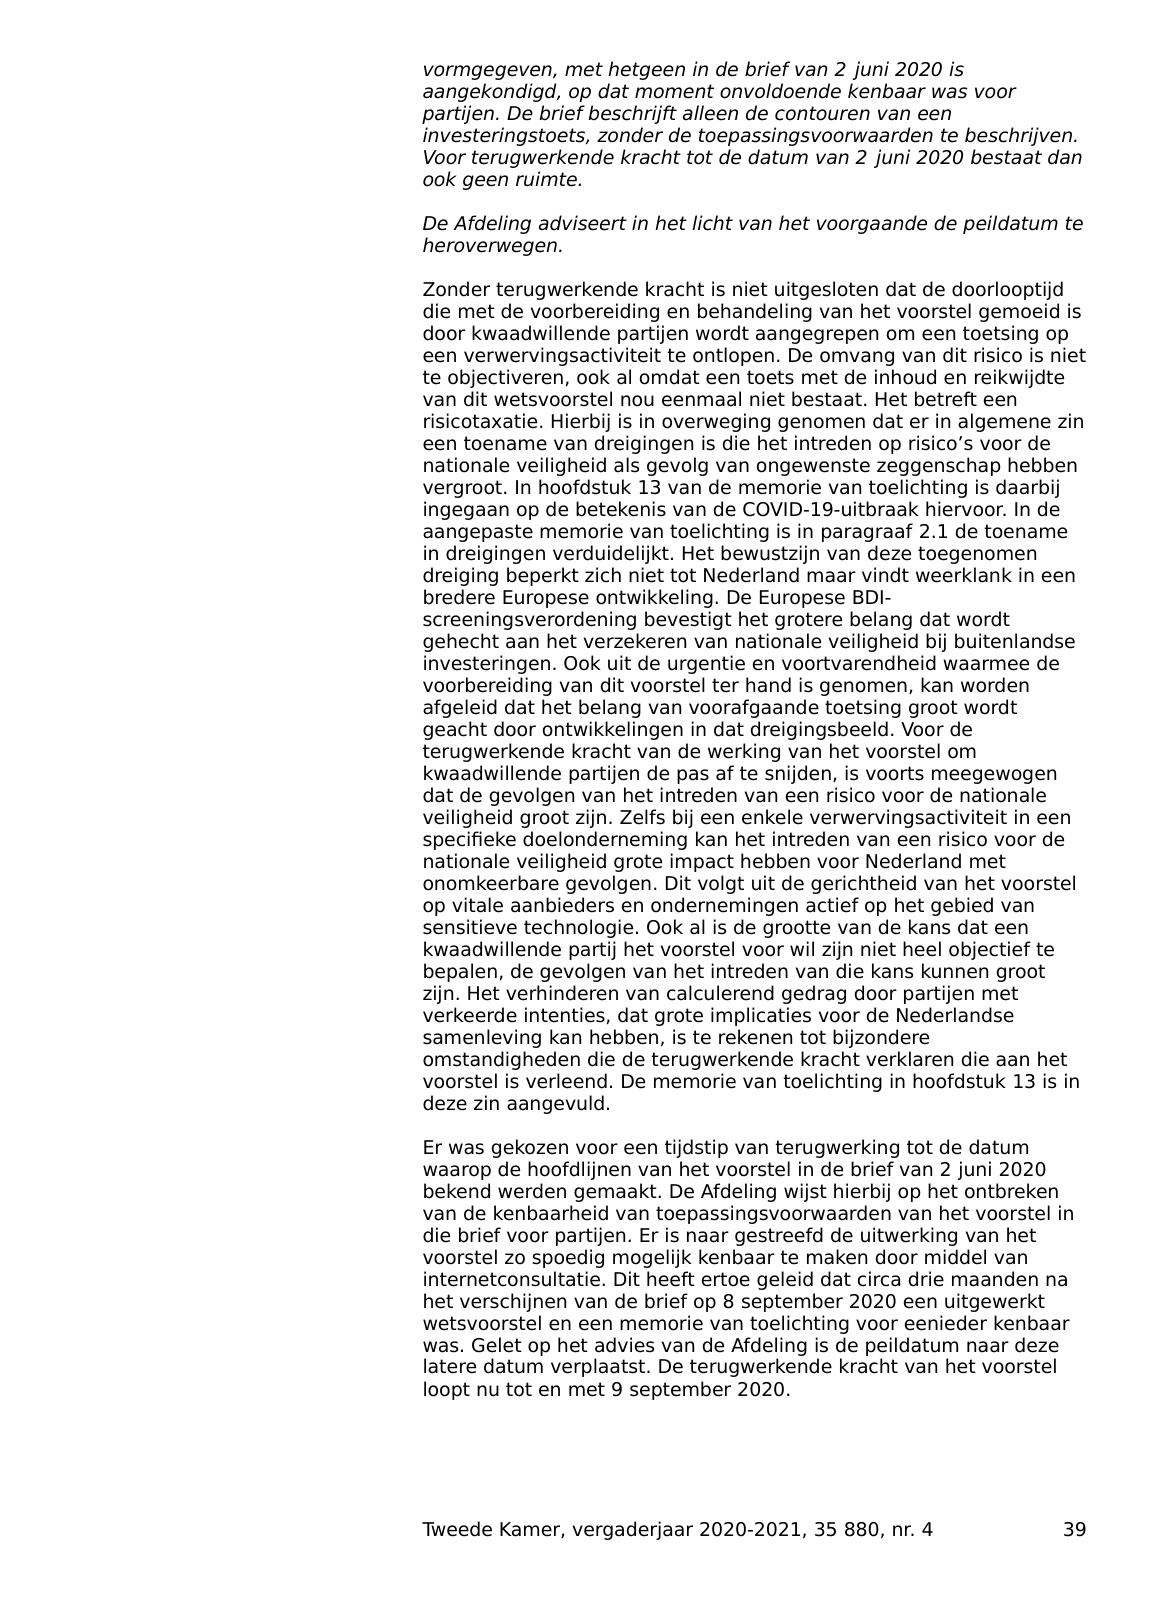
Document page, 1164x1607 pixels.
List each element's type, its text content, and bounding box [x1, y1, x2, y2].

text Er was gekozen voor een tijdstip van terugwerking tot de datum waarop de hoofdlijnen van het voorstel in de brief van 2 juni 2020 bekend werden gemaakt. De Afdeling wijst hierbij op het ontbreken van de kenbaarheid van toepassingsvoorwaarden van het voorstel in die brief voor partijen. Er is naar gestreefd de uitwerking van het voorstel zo spoedig mogelijk kenbaar te maken door middel van internetconsultatie. Dit heeft ertoe geleid dat circa drie maanden na het verschijnen van de brief op 8 september 2020 een uitgewerkt wetsvoorstel en een memorie van toelichting voor eenieder kenbaar was. Gelet op het advies van de Afdeling is de peildatum naar deze latere datum verplaatst. De terugwerkende kracht van het voorstel loopt nu tot en met 9 september 2020. [422, 1137, 1087, 1400]
text De Afdeling adviseert in het licht van het voorgaande de peildatum te heroverwegen. [422, 213, 1087, 257]
text vormgegeven, met hetgeen in de brief van 2 juni 2020 is aangekondigd, op dat moment onvoldoende kenbaar was voor partijen. De brief beschrijft alleen de contouren van een investeringstoets, zonder de toepassingsvoorwaarden te beschrijven. Voor terugwerkende kracht tot de datum van 2 juni 2020 bestaat dan ook geen ruimte. [422, 59, 1087, 191]
text Zonder terugwerkende kracht is niet uitgesloten dat de doorlooptijd die met de voorbereiding en behandeling van het voorstel gemoeid is door kwaadwillende partijen wordt aangegrepen om een toetsing op een verwervingsactiviteit te ontlopen. De omvang van dit risico is niet te objectiveren, ook al omdat een toets met de inhoud en reikwijdte van dit wetsvoorstel nou eenmaal niet bestaat. Het betreft een risicotaxatie. Hierbij is in overweging genomen dat er in algemene zin een toename van dreigingen is die het intreden op risico’s voor de nationale veiligheid als gevolg van ongewenste zeggenschap hebben vergroot. In hoofdstuk 13 van de memorie van toelichting is daarbij ingegaan op de betekenis van de COVID-19-uitbraak hiervoor. In de aangepaste memorie van toelichting is in paragraaf 2.1 de toename in dreigingen verduidelijkt. Het bewustzijn van deze toegenomen dreiging beperkt zich niet tot Nederland maar vindt weerklank in een bredere Europese ontwikkeling. De Europese BDI-screeningsverordening bevestigt het grotere belang dat wordt gehecht aan het verzekeren van nationale veiligheid bij buitenlandse investeringen. Ook uit de urgentie en voortvarendheid waarmee de voorbereiding van dit voorstel ter hand is genomen, kan worden afgeleid dat het belang van voorafgaande toetsing groot wordt geacht door ontwikkelingen in dat dreigingsbeeld. Voor de terugwerkende kracht van de werking van het voorstel om kwaadwillende partijen de pas af te snijden, is voorts meegewogen dat de gevolgen van het intreden van een risico voor de nationale veiligheid groot zijn. Zelfs bij een enkele verwervingsactiviteit in een specifieke doelonderneming kan het intreden van een risico voor de nationale veiligheid grote impact hebben voor Nederland met onomkeerbare gevolgen. Dit volgt uit de gerichtheid van het voorstel op vitale aanbieders en ondernemingen actief op het gebied van sensitieve technologie. Ook al is de grootte van de kans dat een kwaadwillende partij het voorstel voor wil zijn niet heel objectief te bepalen, de gevolgen van het intreden van die kans kunnen groot zijn. Het verhinderen van calculerend gedrag door partijen met verkeerde intenties, dat grote implicaties voor de Nederlandse samenleving kan hebben, is te rekenen tot bijzondere omstandigheden die de terugwerkende kracht verklaren die aan het voorstel is verleend. De memorie van toelichting in hoofdstuk 13 is in deze zin aangevuld. [422, 279, 1087, 1114]
